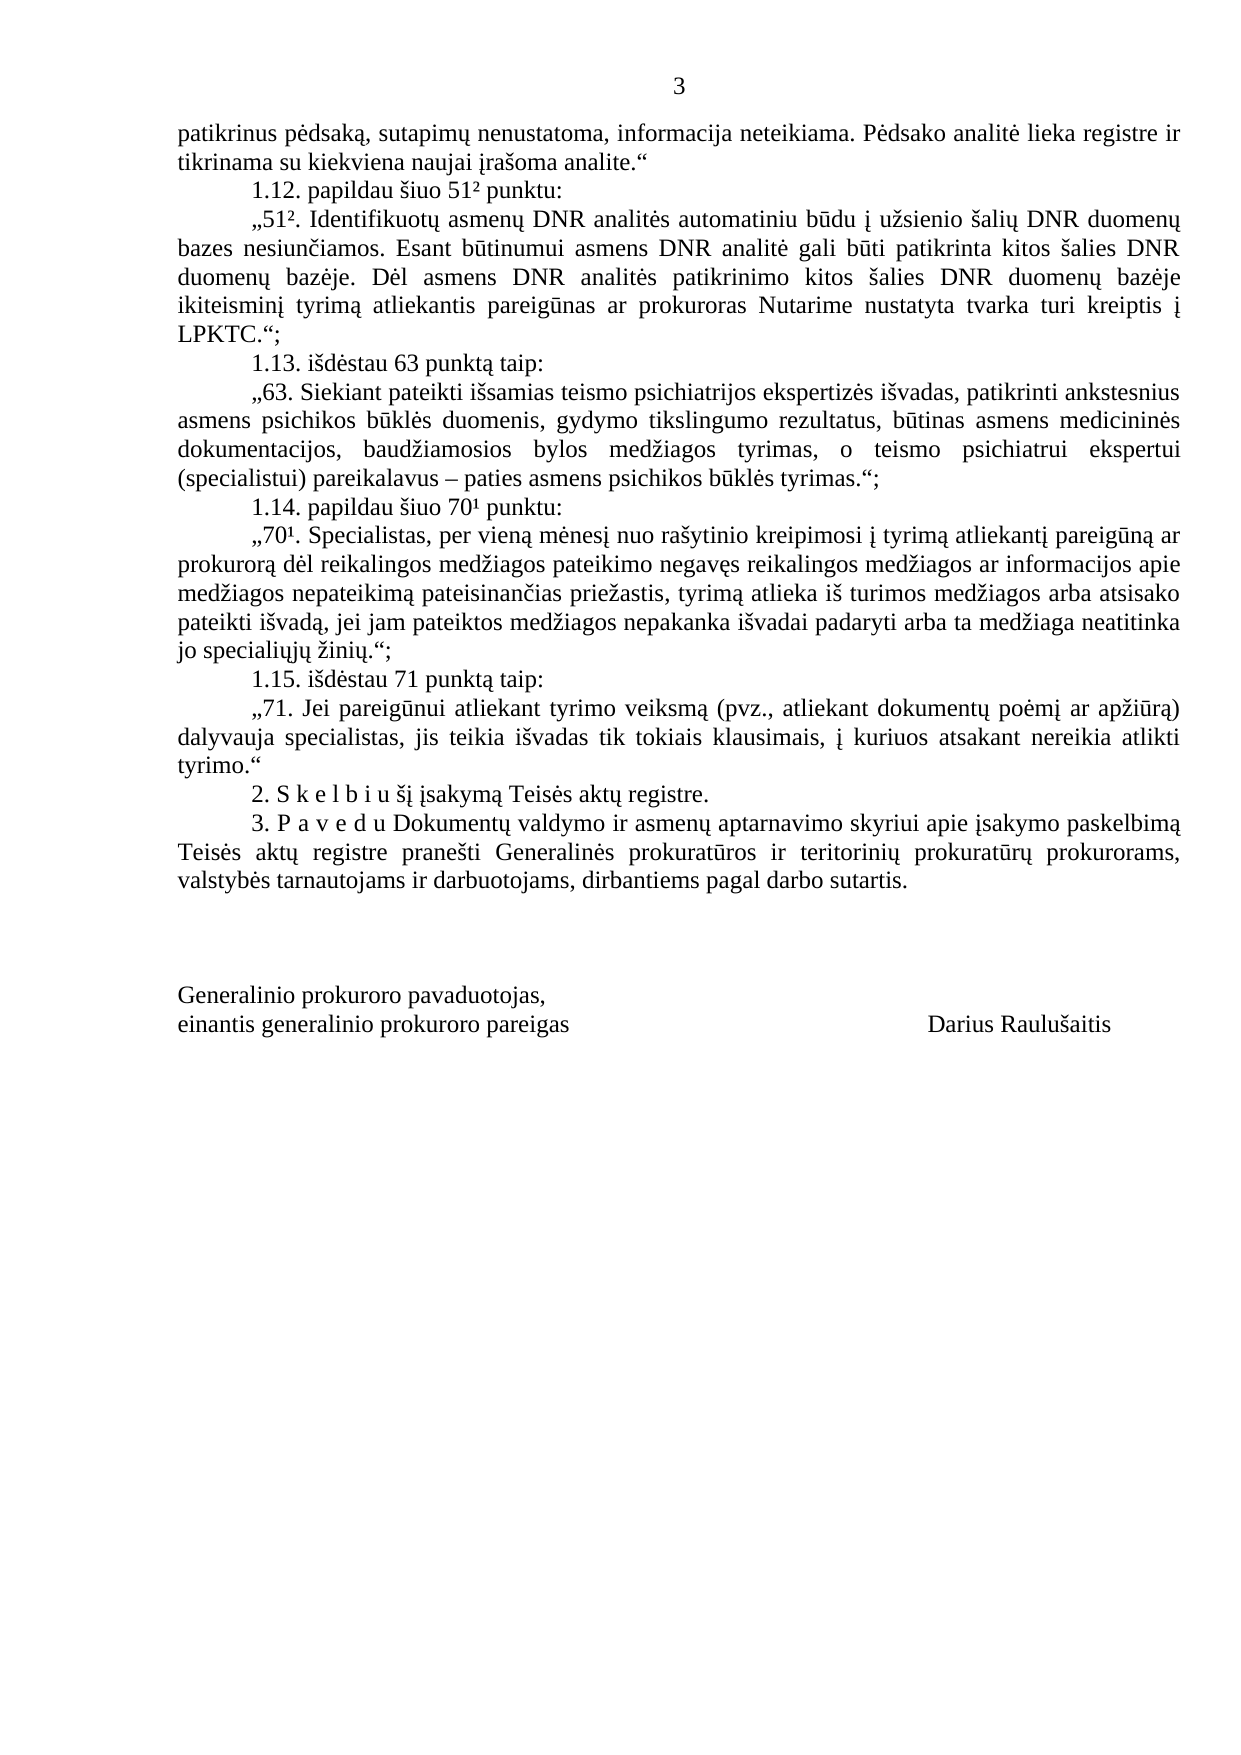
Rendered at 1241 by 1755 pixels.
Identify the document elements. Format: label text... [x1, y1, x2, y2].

text „71. Jei pareigūnui atliekant tyrimo veiksmą (pvz., atliekant dokumentų poėmį ar apžiūrą) dalyvauja specialistas, jis teikia išvadas tik tokiais klausimais, į kuriuos atsakant nereikia atlikti tyrimo.“ [177, 693, 1181, 779]
text 1.15. išdėstau 71 punktą taip: [177, 664, 1181, 693]
text 1.13. išdėstau 63 punktą taip: [177, 348, 1181, 377]
text „63. Siekiant pateikti išsamias teismo psichiatrijos ekspertizės išvadas, patikrinti ankstesnius asmens psichikos būklės duomenis, gydymo tikslingumo rezultatus, būtinas asmens medicininės dokumentacijos, baudžiamosios bylos medžiagos tyrimas, o teismo psichiatrui ekspertui (specialistui) pareikalavus – paties asmens psichikos būklės tyrimas.“; [177, 377, 1181, 492]
text 3. P a v e d u Dokumentų valdymo ir asmenų aptarnavimo skyriui apie įsakymo paskelbimą Teisės aktų registre pranešti Generalinės prokuratūros ir teritorinių prokuratūrų prokurorams, valstybės tarnautojams ir darbuotojams, dirbantiems pagal darbo sutartis. [177, 808, 1181, 894]
text 1.12. papildau šiuo 51² punktu: [177, 176, 1181, 204]
text 1.14. papildau šiuo 70¹ punktu: [177, 492, 1181, 521]
text 2. S k e l b i u šį įsakymą Teisės aktų registre. [177, 779, 1181, 808]
text „51². Identifikuotų asmenų DNR analitės automatiniu būdu į užsienio šalių DNR duomenų bazes nesiunčiamos. Esant būtinumui asmens DNR analitė gali būti patikrinta kitos šalies DNR duomenų bazėje. Dėl asmens DNR analitės patikrinimo kitos šalies DNR duomenų bazėje ikiteisminį tyrimą atliekantis pareigūnas ar prokuroras Nutarime nustatyta tvarka turi kreiptis į LPKTC.“; [177, 204, 1181, 348]
text einantis generalinio prokuroro pareigas Darius Raulušaitis [177, 1009, 1181, 1038]
text Generalinio prokuroro pavaduotojas, [177, 981, 1181, 1009]
text „70¹. Specialistas, per vieną mėnesį nuo rašytinio kreipimosi į tyrimą atliekantį pareigūną ar prokurorą dėl reikalingos medžiagos pateikimo negavęs reikalingos medžiagos ar informacijos apie medžiagos nepateikimą pateisinančias priežastis, tyrimą atlieka iš turimos medžiagos arba atsisako pateikti išvadą, jei jam pateiktos medžiagos nepakanka išvadai padaryti arba ta medžiaga neatitinka jo specialiųjų žinių.“; [177, 521, 1181, 664]
text patikrinus pėdsaką, sutapimų nenustatoma, informacija neteikiama. Pėdsako analitė lieka registre ir tikrinama su kiekviena naujai įrašoma analite.“ [177, 118, 1181, 176]
